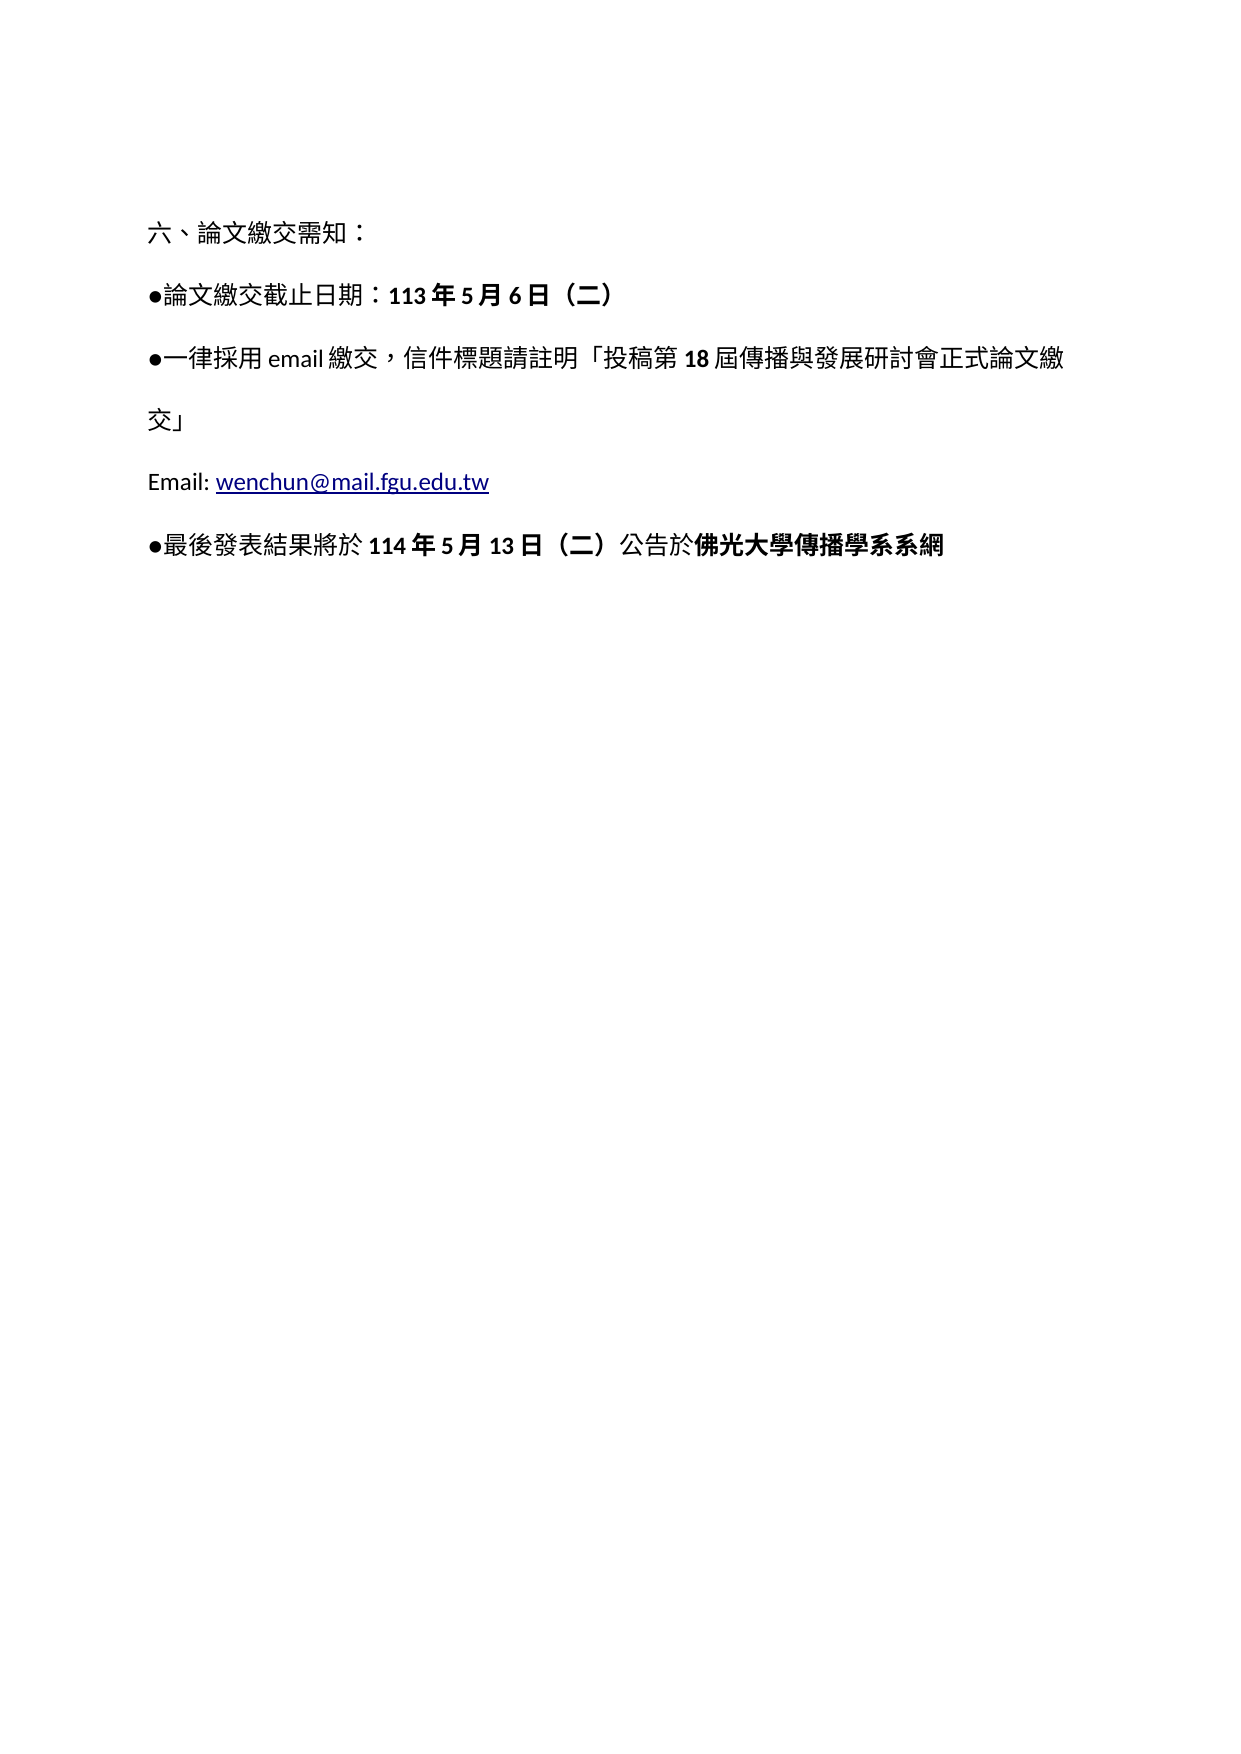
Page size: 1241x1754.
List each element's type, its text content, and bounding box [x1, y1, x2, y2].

text ●最後發表結果將於114年5月13日（二）公告於佛光大學傳播學系系網 [148, 502, 1092, 564]
text ●論文繳交截止日期：113年5月6日（二） [148, 252, 1092, 314]
text Email: wenchun@mail.fgu.edu.tw [148, 439, 1092, 502]
text 六、論文繳交需知： [148, 189, 1092, 252]
text ●一律採用email繳交，信件標題請註明「投稿第18屆傳播與發展研討會正式論文繳交」 [148, 314, 1092, 439]
